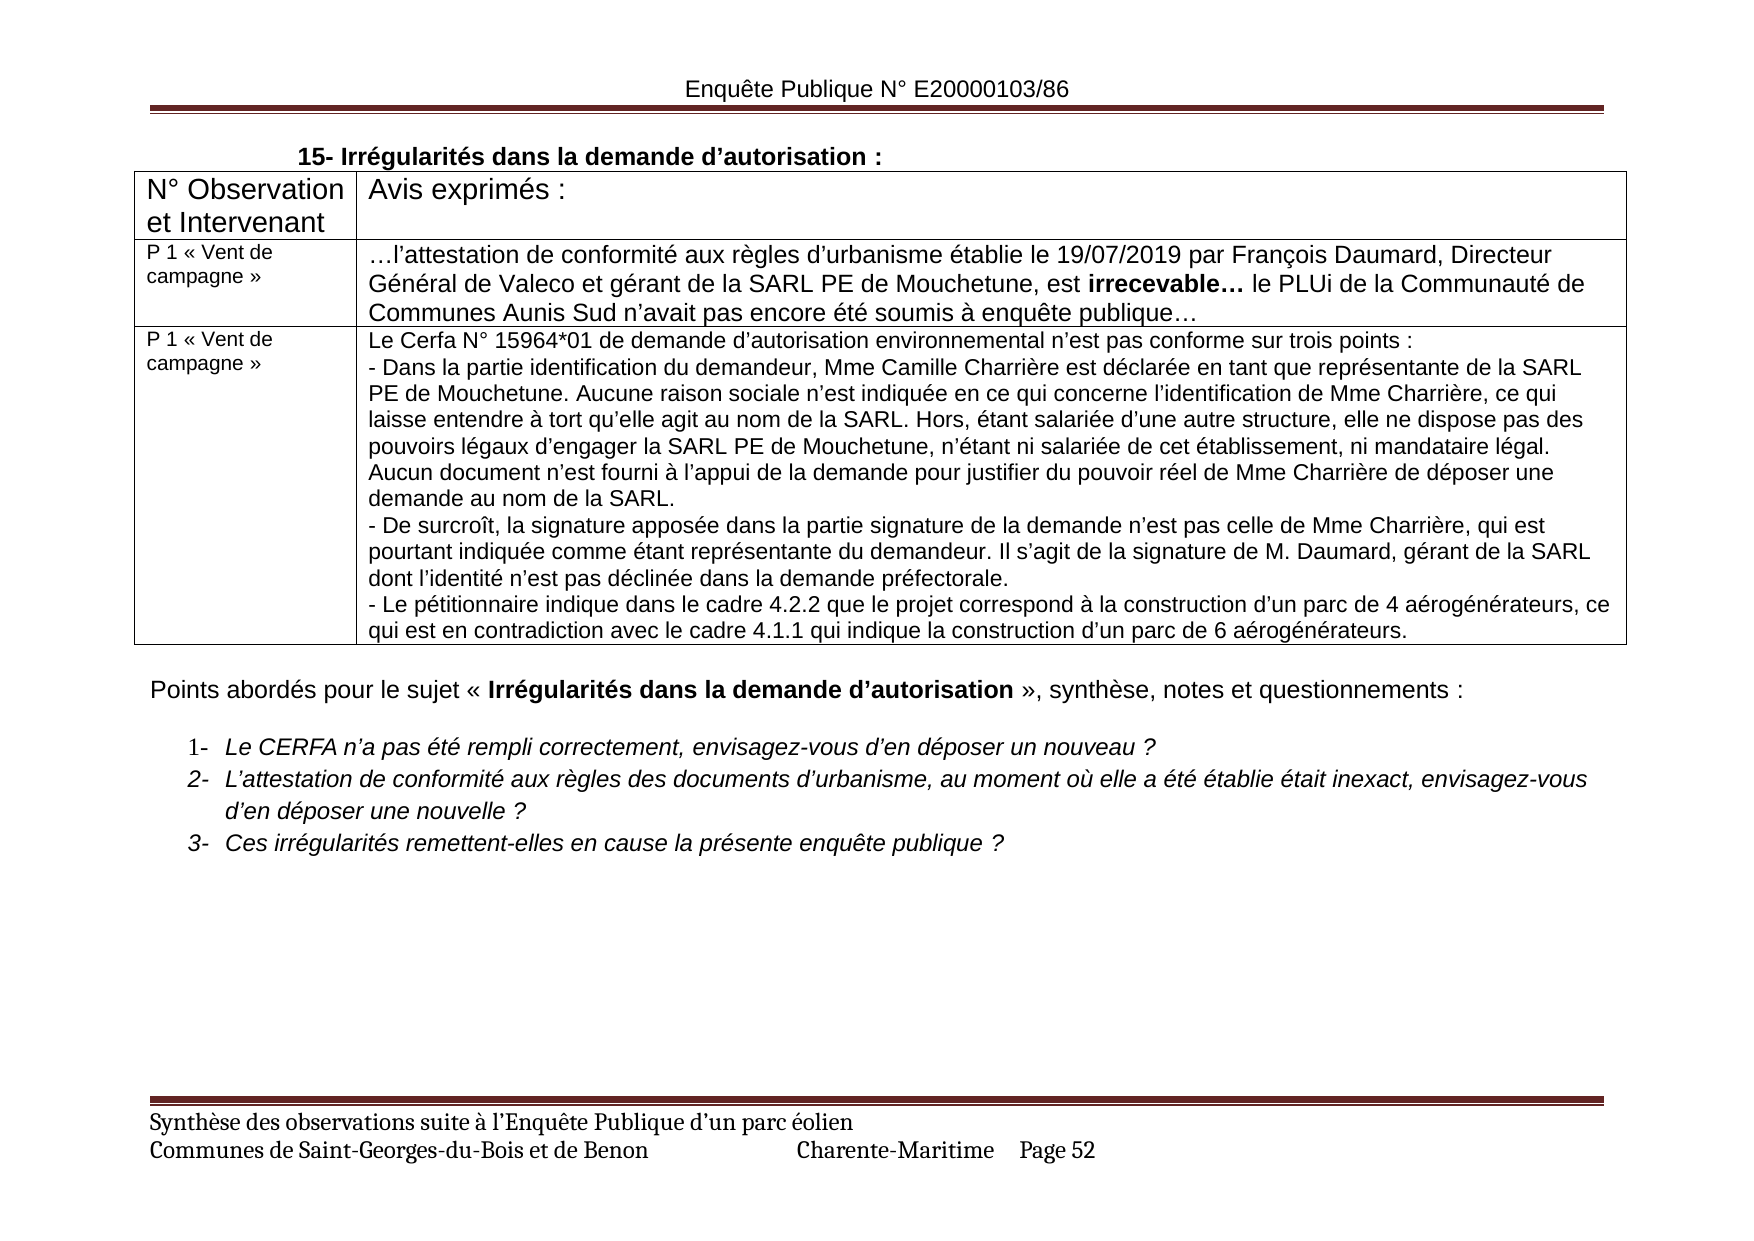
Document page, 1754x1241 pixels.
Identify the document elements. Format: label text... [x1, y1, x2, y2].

text Points abordés pour le sujet « Irrégularités dans la demande d’autorisation », synthèse, notes et questionnements : [150, 675, 1604, 703]
text 15- Irrégularités dans la demande d’autorisation : [224, 142, 1604, 171]
table_header N° Observation et Intervenant [135, 172, 356, 239]
list L’attestation de conformité aux règles des documents d’urbanisme, au moment où elle a été établie était inexact, envisagez-vous d’en déposer une nouvelle ? [187, 765, 1604, 824]
table_cell Le Cerfa N° 15964*01 de demande d’autorisation environnemental n’est pas conforme sur trois points : - Dans la partie identification du demandeur, Mme Camille Charrière est déclarée en tant que représentante de la SARL PE de Mouchetune. Aucune raison sociale n’est indiquée en ce qui concerne l’identification de Mme Charrière, ce qui laisse entendre à tort qu’elle agit au nom de la SARL. Hors, étant salariée d’une autre structure, elle ne dispose pas des pouvoirs légaux d’engager la SARL PE de Mouchetune, n’étant ni salariée de cet établissement, ni mandataire légal. Aucun document n’est fourni à l’appui de la demande pour justifier du pouvoir réel de Mme Charrière de déposer une demande au nom de la SARL. - De surcroît, la signature apposée dans la partie signature de la demande n’est pas celle de Mme Charrière, qui est pourtant indiquée comme étant représentante du demandeur. Il s’agit de la signature de M. Daumard, gérant de la SARL dont l’identité n’est pas déclinée dans la demande préfectorale. - Le pétitionnaire indique dans le cadre 4.2.2 que le projet correspond à la construction d’un parc de 4 aérogénérateurs, ce qui est en contradiction avec le cadre 4.1.1 qui indique la construction d’un parc de 6 aérogénérateurs. [357, 327, 1626, 643]
table_cell P 1 « Vent de campagne » [135, 327, 356, 643]
table_header Avis exprimés : [357, 172, 1626, 239]
table_cell …l’attestation de conformité aux règles d’urbanisme établie le 19/07/2019 par François Daumard, Directeur Général de Valeco et gérant de la SARL PE de Mouchetune, est irrecevable… le PLUi de la Communauté de Communes Aunis Sud n’avait pas encore été soumis à enquête publique… [357, 240, 1626, 326]
table_cell P 1 « Vent de campagne » [135, 240, 356, 326]
list Ces irrégularités remettent-elles en cause la présente enquête publique ? [187, 829, 1604, 856]
list Le CERFA n’a pas été rempli correctement, envisagez-vous d’en déposer un nouveau ? [187, 732, 1604, 761]
